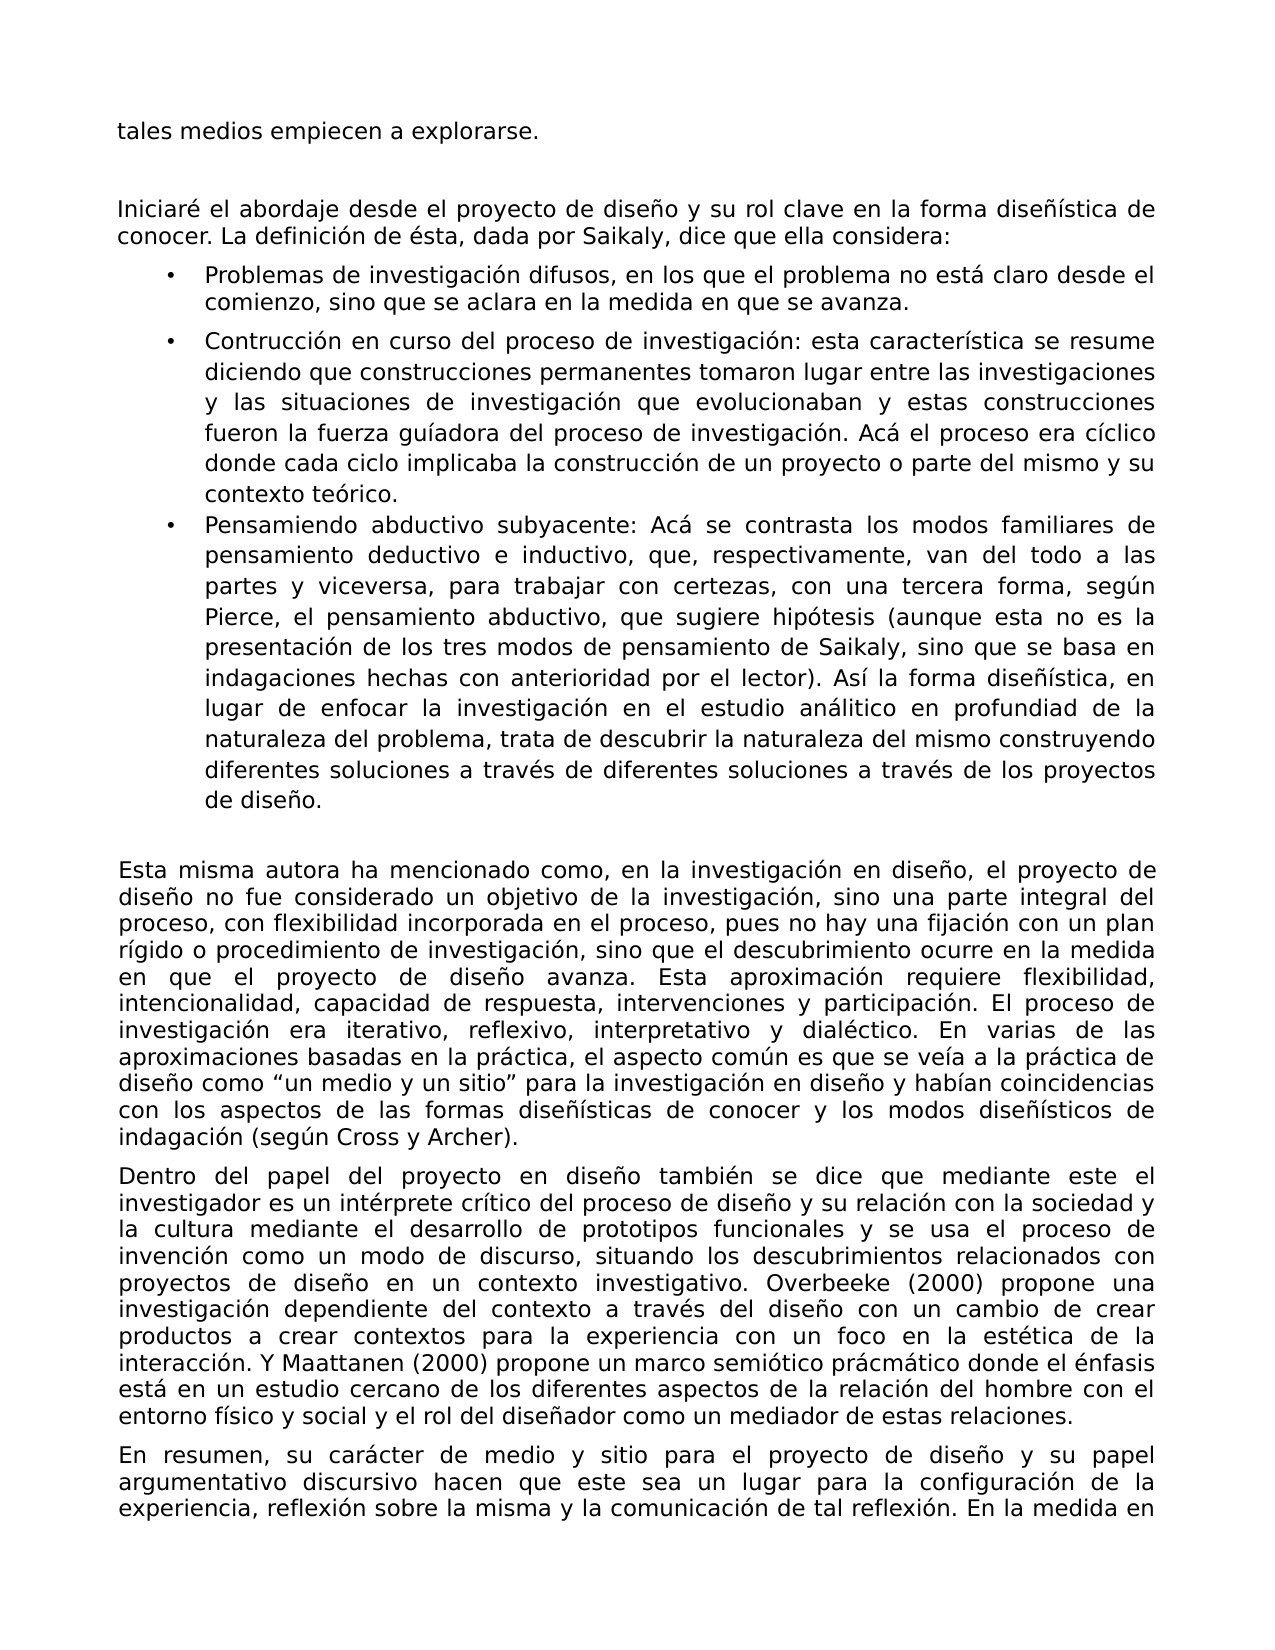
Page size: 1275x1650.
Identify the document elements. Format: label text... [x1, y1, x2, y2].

text Esta misma autora ha mencionado como, en la investigación en diseño, el proyecto de diseño no fue considerado un objetivo de la investigación, sino una parte integral del proceso, con flexibilidad incorporada en el proceso, pues no hay una fijación con un plan rígido o procedimiento de investigación, sino que el descubrimiento ocurre en la medida en que el proyecto de diseño avanza. Esta aproximación requiere flexibilidad, intencionalidad, capacidad de respuesta, intervenciones y participación. El proceso de investigación era iterativo, reflexivo, interpretativo y dialéctico. En varias de las aproximaciones basadas en la práctica, el aspecto común es que se veía a la práctica de diseño como “un medio y un sitio” para la investigación en diseño y habían coincidencias con los aspectos de las formas diseñísticas de conocer y los modos diseñísticos de indagación (según Cross y Archer). [118, 857, 1157, 1151]
list Problemas de investigación difusos, en los que el problema no está claro desde el comienzo, sino que se aclara en la medida en que se avanza. [167, 262, 1157, 316]
list Pensamiendo abductivo subyacente: Acá se contrasta los modos familiares de pensamiento deductivo e inductivo, que, respectivamente, van del todo a las partes y viceversa, para trabajar con certezas, con una tercera forma, según Pierce, el pensamiento abductivo, que sugiere hipótesis (aunque esta no es la presentación de los tres modos de pensamiento de Saikaly, sino que se basa en indagaciones hechas con anterioridad por el lector). Así la forma diseñística, en lugar de enfocar la investigación en el estudio análitico en profundiad de la naturaleza del problema, trata de descubrir la naturaleza del mismo construyendo diferentes soluciones a través de diferentes soluciones a través de los proyectos de diseño. [167, 512, 1157, 814]
text En resumen, su carácter de medio y sitio para el proyecto de diseño y su papel argumentativo discursivo hacen que este sea un lugar para la configuración de la experiencia, reflexión sobre la misma y la comunicación de tal reflexión. En la medida en [118, 1442, 1157, 1522]
text Iniciaré el abordaje desde el proyecto de diseño y su rol clave en la forma diseñística de conocer. La definición de ésta, dada por Saikaly, dice que ella considera: [117, 196, 1157, 250]
text Dentro del papel del proyecto en diseño también se dice que mediante este el investigador es un intérprete crítico del proceso de diseño y su relación con la sociedad y la cultura mediante el desarrollo de prototipos funcionales y se usa el proceso de invención como un modo de discurso, situando los descubrimientos relacionados con proyectos de diseño en un contexto investigativo. Overbeeke (2000) propone una investigación dependiente del contexto a través del diseño con un cambio de crear productos a crear contextos para la experiencia con un foco en la estética de la interacción. Y Maattanen (2000) propone un marco semiótico prácmático donde el énfasis está en un estudio cercano de los diferentes aspectos de la relación del hombre con el entorno físico y social y el rol del diseñador como un mediador de estas relaciones. [118, 1163, 1157, 1430]
text tales medios empiecen a explorarse. [117, 118, 1157, 145]
list Contrucción en curso del proceso de investigación: esta característica se resume diciendo que construcciones permanentes tomaron lugar entre las investigaciones y las situaciones de investigación que evolucionaban y estas construcciones fueron la fuerza guíadora del proceso de investigación. Acá el proceso era cíclico donde cada ciclo implicaba la construcción de un proyecto o parte del mismo y su contexto teórico. [167, 328, 1157, 508]
